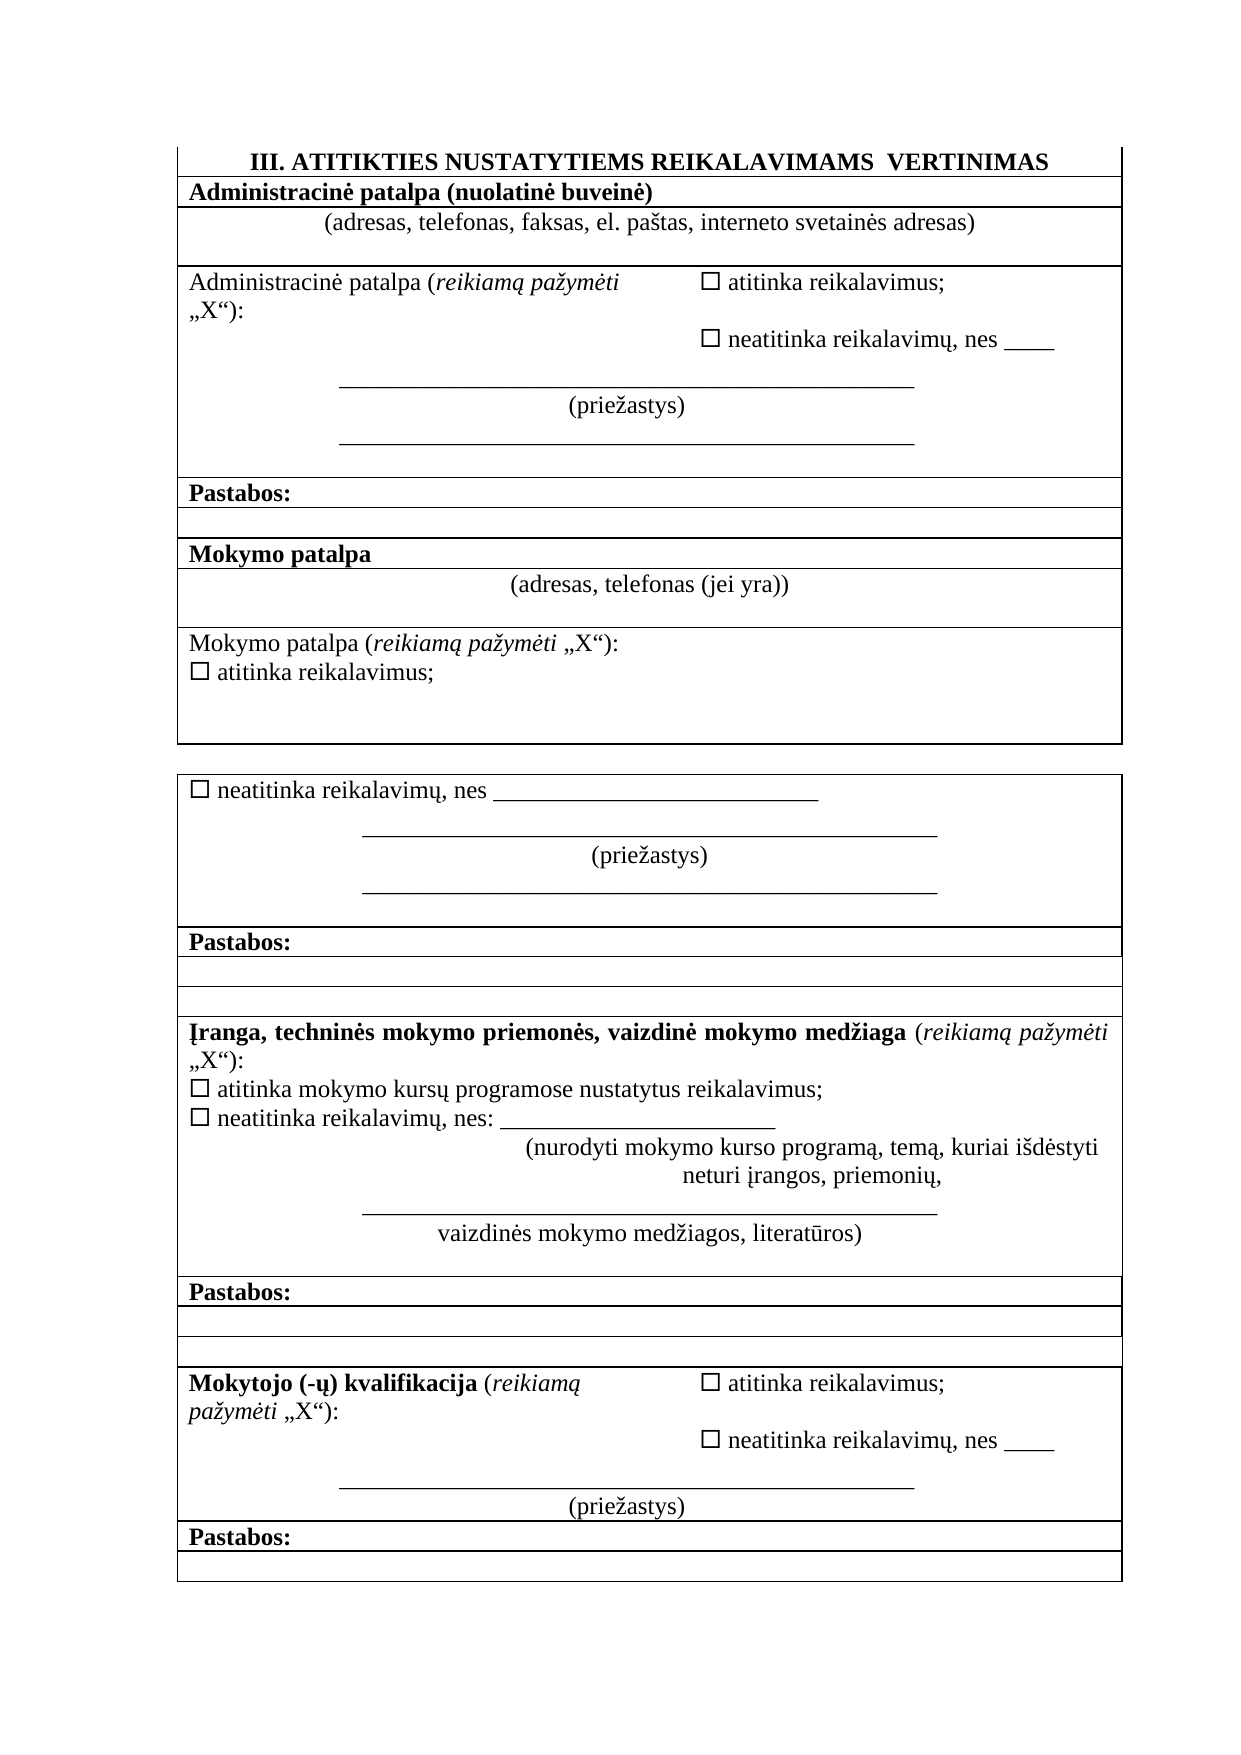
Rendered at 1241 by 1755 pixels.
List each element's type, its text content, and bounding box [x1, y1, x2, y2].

table_cell Pastabos: [178, 1277, 1121, 1305]
table_cell [] atitinka reikalavimus; [688, 267, 1121, 324]
table_cell Įranga, techninės mokymo priemonės, vaizdinė mokymo medžiaga (reikiamą pažymėti „X“): [] atitinka mokymo kursų programose nustatytus reikalavimus; [] neatitinka reikalavimų, nes: ______________________ (nurodyti mokymo kurso programą, temą, kuriai išdėstyti neturi įrangos, priemonių, ______________________________________________ vaizdinės mokymo medžiagos, literatūros) [178, 1017, 1122, 1276]
table_cell Administracinė patalpa (reikiamą pažymėti „X“): [178, 267, 688, 324]
table_cell [] neatitinka reikalavimų, nes ____ [688, 1425, 1121, 1463]
table_cell [] neatitinka reikalavimų, nes __________________________ [178, 775, 1121, 811]
table_cell [178, 1552, 1121, 1581]
table_cell [178, 1307, 1121, 1336]
table_cell ______________________________________________ (priežastys) ______________________________________________ [178, 362, 1076, 477]
table_cell [178, 1425, 688, 1463]
table_cell [178, 508, 1121, 537]
table_cell [178, 324, 688, 362]
table_cell [178, 1337, 1122, 1366]
table_header III. ATITIKTIES NUSTATYTIEMS REIKALAVIMAMS VERTINIMAS [178, 147, 1121, 176]
table_cell Pastabos: [178, 928, 1121, 956]
table_cell Mokymo patalpa [178, 539, 1121, 567]
table_cell ______________________________________________ (priežastys) [178, 1463, 1076, 1520]
table_cell [1076, 362, 1121, 477]
table_cell Pastabos: [178, 1522, 1121, 1550]
table_cell [178, 987, 1122, 1016]
table_cell [1076, 1463, 1121, 1520]
table_cell [] neatitinka reikalavimų, nes ____ [688, 324, 1121, 362]
table_cell [178, 957, 1122, 986]
table_cell ______________________________________________ (priežastys) ______________________________________________ [178, 811, 1121, 926]
table_cell Mokytojo (-ų) kvalifikacija (reikiamą pažymėti „X“): [178, 1368, 688, 1425]
table_cell Pastabos: [178, 478, 1121, 507]
table_cell Mokymo patalpa (reikiamą pažymėti „X“): [] atitinka reikalavimus; [178, 628, 1121, 743]
table_cell [177, 745, 1122, 773]
table_cell (adresas, telefonas (jei yra)) [178, 569, 1121, 627]
table_cell Administracinė patalpa (nuolatinė buveinė) [178, 177, 1121, 206]
table_cell [] atitinka reikalavimus; [688, 1368, 1121, 1425]
table_cell (adresas, telefonas, faksas, el. paštas, interneto svetainės adresas) [178, 208, 1121, 265]
